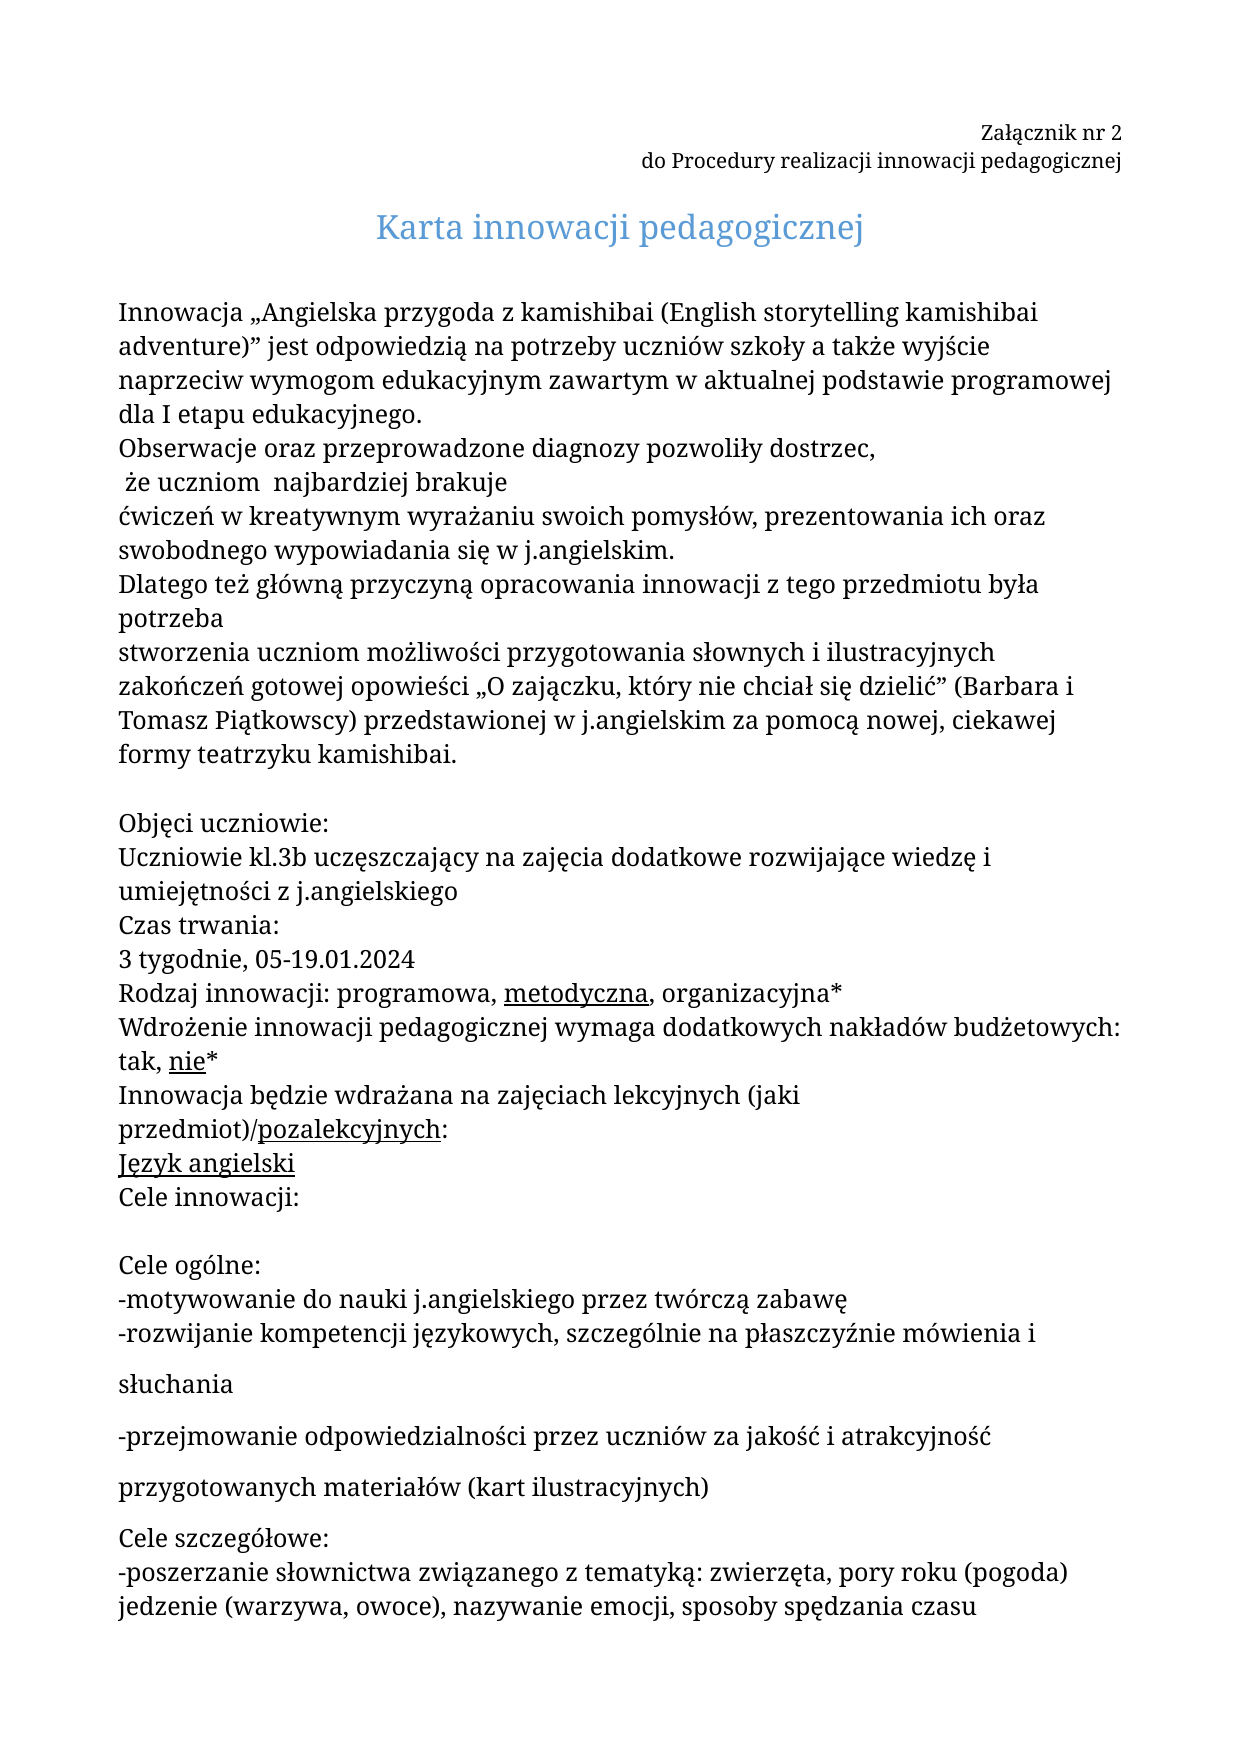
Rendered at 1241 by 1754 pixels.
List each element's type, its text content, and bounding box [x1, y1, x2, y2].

text ćwiczeń w kreatywnym wyrażaniu swoich pomysłów, prezentowania ich oraz swobodnego wypowiadania się w j.angielskim. [118, 499, 1122, 567]
text Rodzaj innowacji: programowa, metodyczna, organizacyjna* [118, 976, 1122, 1009]
text Innowacja „Angielska przygoda z kamishibai (English storytelling kamishibai adventure)” jest odpowiedzią na potrzeby uczniów szkoły a także wyjście naprzeciw wymogom edukacyjnym zawartym w aktualnej podstawie programowej dla I etapu edukacyjnego. [118, 294, 1122, 431]
text Czas trwania: [118, 907, 1122, 941]
text Objęci uczniowie: [118, 805, 1122, 839]
text 3 tygodnie, 05-19.01.2024 [118, 941, 1122, 976]
text -motywowanie do nauki j.angielskiego przez twórczą zabawę [118, 1282, 1122, 1316]
text Cele innowacji: [118, 1180, 1122, 1214]
text Załącznik nr 2 [118, 118, 1122, 147]
text Cele szczegółowe: [118, 1520, 1122, 1554]
text Obserwacje oraz przeprowadzone diagnozy pozwoliły dostrzec, [118, 431, 1122, 464]
text Cele ogólne: [118, 1248, 1122, 1282]
list -przejmowanie odpowiedzialności przez uczniów za jakość i atrakcyjność przygotowanych materiałów (kart ilustracyjnych) [118, 1418, 1122, 1503]
text Karta innowacji pedagogicznej [118, 203, 1122, 249]
text Wdrożenie innowacji pedagogicznej wymaga dodatkowych nakładów budżetowych: tak, nie* [118, 1009, 1122, 1078]
text że uczniom najbardziej brakuje [118, 464, 1122, 499]
text -poszerzanie słownictwa związanego z tematyką: zwierzęta, pory roku (pogoda) jedzenie (warzywa, owoce), nazywanie emocji, sposoby spędzania czasu [118, 1554, 1122, 1622]
text Język angielski [118, 1146, 1122, 1180]
list -rozwijanie kompetencji językowych, szczególnie na płaszczyźnie mówienia i słuchania [118, 1316, 1122, 1401]
text do Procedury realizacji innowacji pedagogicznej [118, 147, 1122, 175]
text stworzenia uczniom możliwości przygotowania słownych i ilustracyjnych zakończeń gotowej opowieści „O zajączku, który nie chciał się dzielić” (Barbara i Tomasz Piątkowscy) przedstawionej w j.angielskim za pomocą nowej, ciekawej formy teatrzyku kamishibai. [118, 635, 1122, 771]
text Dlatego też główną przyczyną opracowania innowacji z tego przedmiotu była potrzeba [118, 567, 1122, 635]
text Uczniowie kl.3b uczęszczający na zajęcia dodatkowe rozwijające wiedzę i umiejętności z j.angielskiego [118, 839, 1122, 907]
text Innowacja będzie wdrażana na zajęciach lekcyjnych (jaki przedmiot)/pozalekcyjnych: [118, 1078, 1122, 1146]
